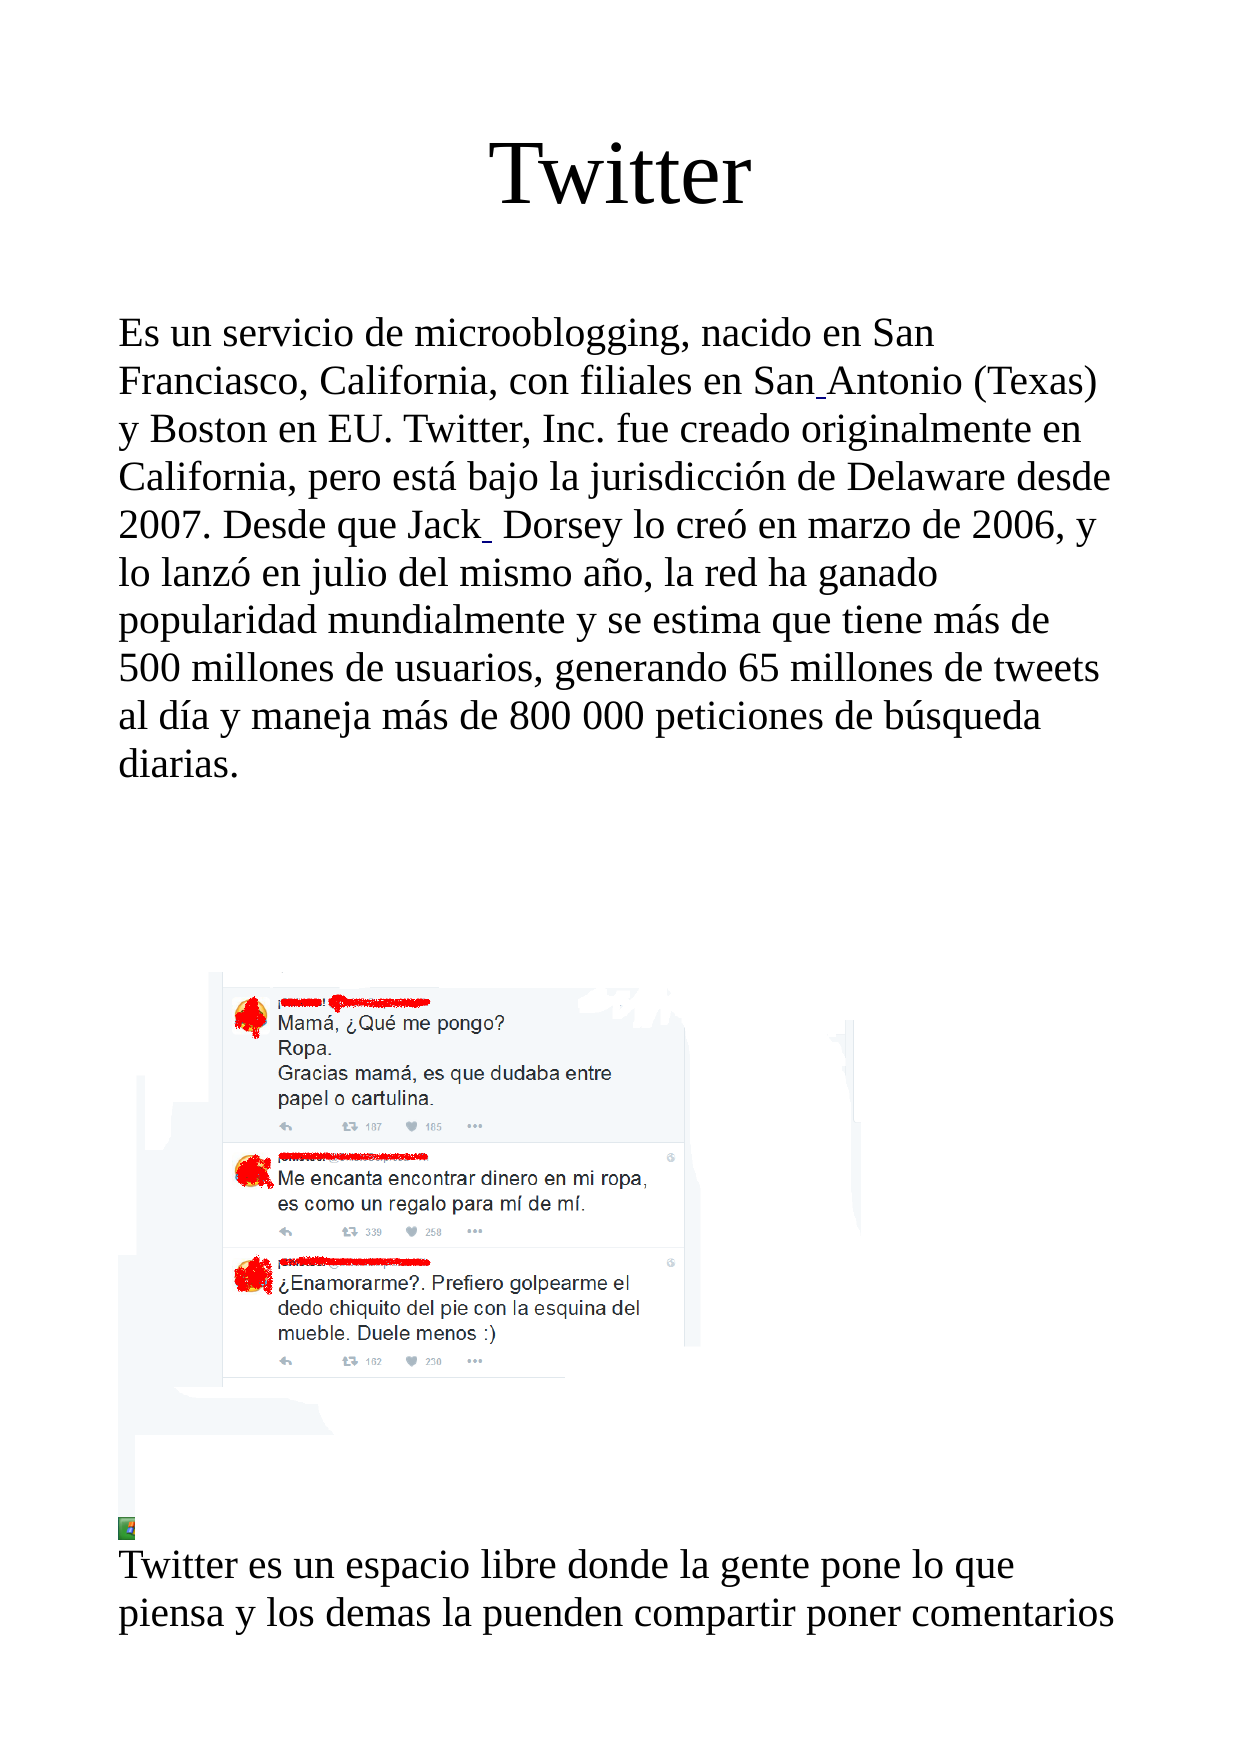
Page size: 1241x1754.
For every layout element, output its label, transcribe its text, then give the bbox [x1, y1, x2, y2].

picture [118, 786, 1122, 1540]
text Twitter es un espacio libre donde la gente pone lo que piensa y los demas la puenden compartir poner comentarios [118, 1540, 1122, 1635]
text Es un servicio de microoblogging, nacido en San Franciasco, California, con filiales en San Antonio (Texas) y Boston en EU. Twitter, Inc. fue creado originalmente en California, pero está bajo la jurisdicción de Delaware desde 2007. Desde que Jack Dorsey lo creó en marzo de 2006, y lo lanzó en julio del mismo año, la red ha ganado popularidad mundialmente y se estima que tiene más de 500 millones de usuarios, generando 65 millones de tweets al día y maneja más de 800 000 peticiones de búsqueda diarias. [118, 307, 1122, 786]
text Twitter [118, 118, 1122, 223]
